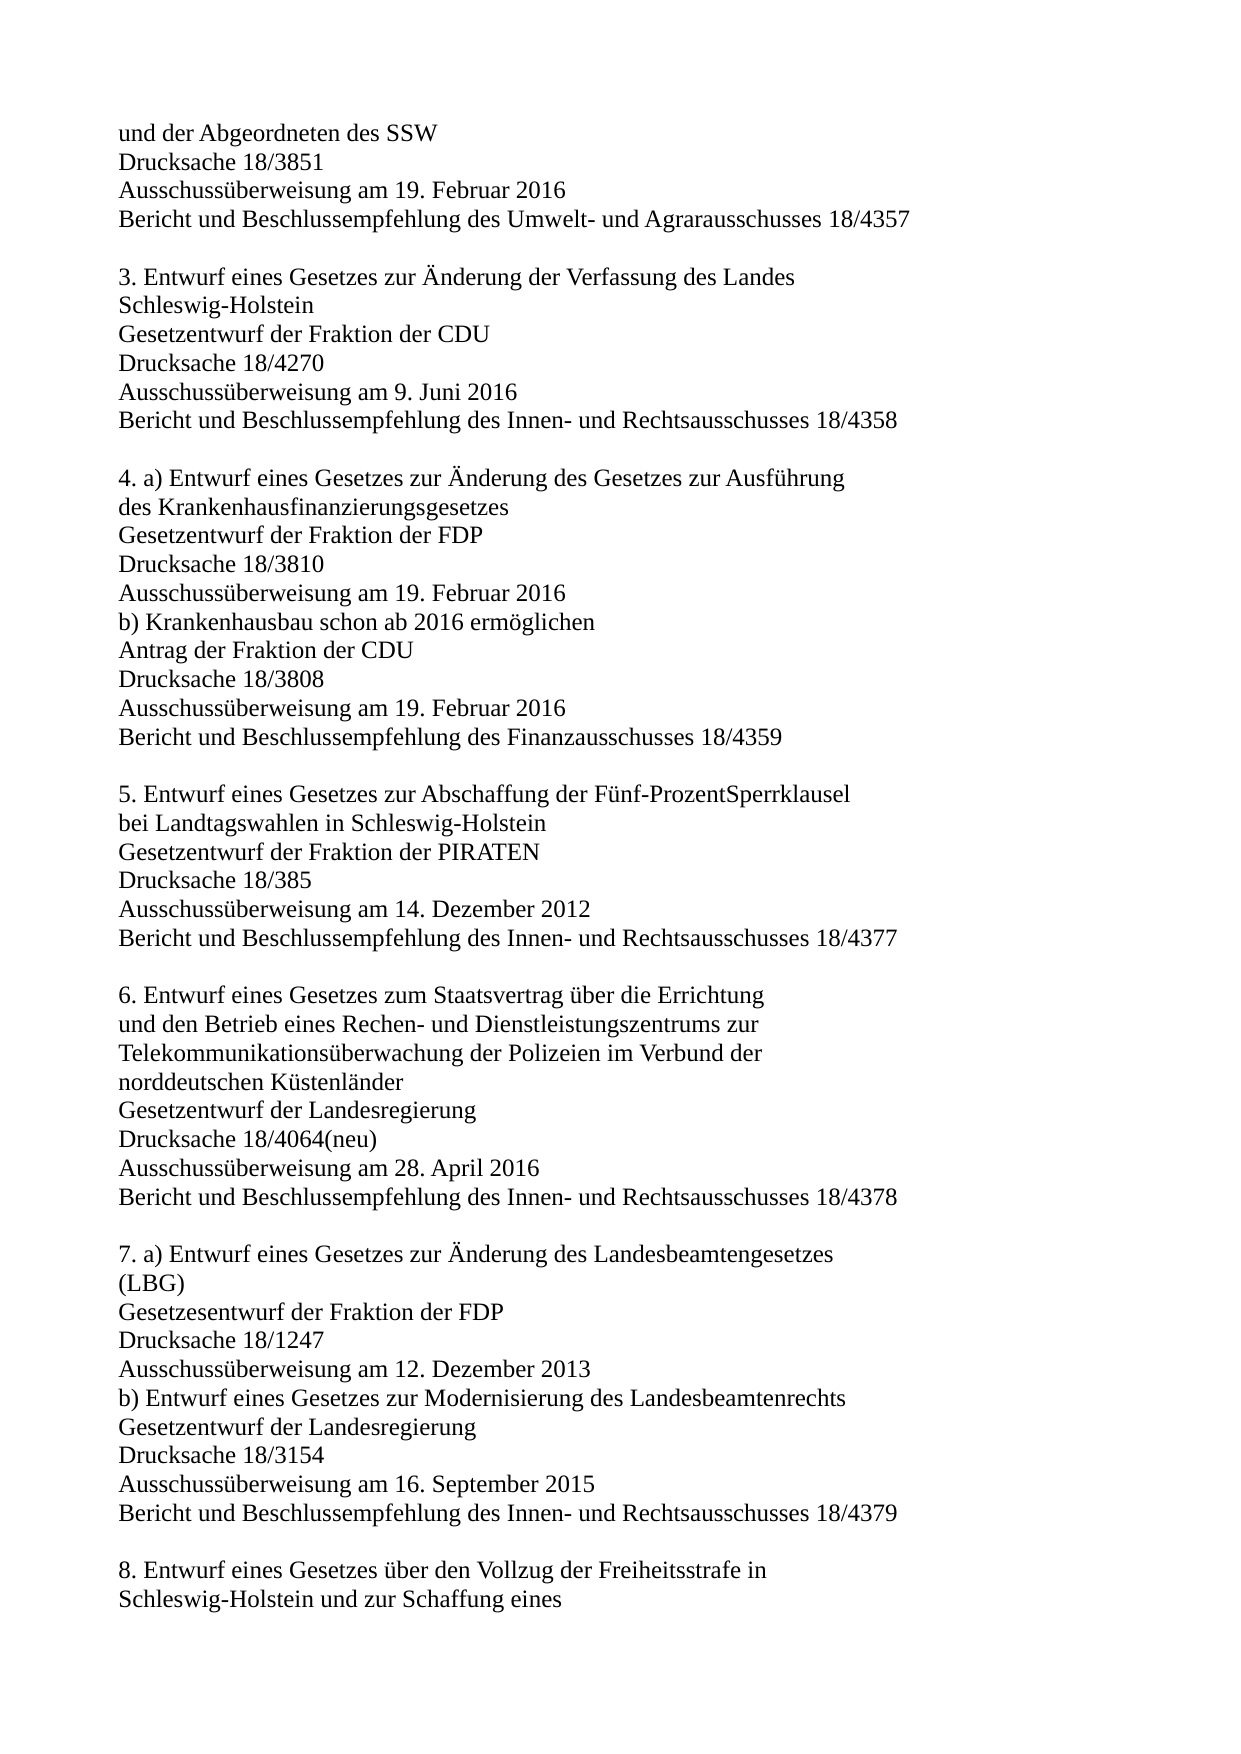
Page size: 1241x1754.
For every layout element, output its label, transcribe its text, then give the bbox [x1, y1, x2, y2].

text Drucksache 18/4270 [118, 348, 1122, 377]
text 4. a) Entwurf eines Gesetzes zur Änderung des Gesetzes zur Ausführung [118, 463, 1122, 492]
text und den Betrieb eines Rechen- und Dienstleistungszentrums zur [118, 1009, 1122, 1038]
text Drucksache 18/3808 [118, 664, 1122, 693]
text Ausschussüberweisung am 16. September 2015 [118, 1469, 1122, 1498]
text Bericht und Beschlussempfehlung des Umwelt- und Agrarausschusses 18/4357 [118, 204, 1122, 233]
text Gesetzentwurf der Landesregierung [118, 1412, 1122, 1441]
text 6. Entwurf eines Gesetzes zum Staatsvertrag über die Errichtung [118, 981, 1122, 1009]
text (LBG) [118, 1268, 1122, 1297]
text Drucksache 18/1247 [118, 1326, 1122, 1354]
text Ausschussüberweisung am 19. Februar 2016 [118, 693, 1122, 722]
text Schleswig-Holstein und zur Schaffung eines [118, 1584, 1122, 1613]
text Gesetzentwurf der Fraktion der CDU [118, 319, 1122, 348]
text 3. Entwurf eines Gesetzes zur Änderung der Verfassung des Landes [118, 262, 1122, 291]
text Ausschussüberweisung am 19. Februar 2016 [118, 176, 1122, 204]
text Bericht und Beschlussempfehlung des Innen- und Rechtsausschusses 18/4377 [118, 923, 1122, 952]
text norddeutschen Küstenländer [118, 1067, 1122, 1096]
text Gesetzesentwurf der Fraktion der FDP [118, 1297, 1122, 1326]
text Drucksache 18/3154 [118, 1441, 1122, 1469]
text und der Abgeordneten des SSW [118, 118, 1122, 147]
text Bericht und Beschlussempfehlung des Finanzausschusses 18/4359 [118, 722, 1122, 751]
text 7. a) Entwurf eines Gesetzes zur Änderung des Landesbeamtengesetzes [118, 1239, 1122, 1268]
text Telekommunikationsüberwachung der Polizeien im Verbund der [118, 1038, 1122, 1067]
text 8. Entwurf eines Gesetzes über den Vollzug der Freiheitsstrafe in [118, 1556, 1122, 1584]
text Drucksache 18/3810 [118, 549, 1122, 578]
text Bericht und Beschlussempfehlung des Innen- und Rechtsausschusses 18/4378 [118, 1182, 1122, 1211]
text des Krankenhausfinanzierungsgesetzes [118, 492, 1122, 521]
text Drucksache 18/4064(neu) [118, 1124, 1122, 1153]
text Gesetzentwurf der Fraktion der FDP [118, 521, 1122, 549]
text Drucksache 18/3851 [118, 147, 1122, 176]
text Bericht und Beschlussempfehlung des Innen- und Rechtsausschusses 18/4379 [118, 1498, 1122, 1527]
text Schleswig-Holstein [118, 291, 1122, 319]
text Bericht und Beschlussempfehlung des Innen- und Rechtsausschusses 18/4358 [118, 406, 1122, 434]
text bei Landtagswahlen in Schleswig-Holstein [118, 808, 1122, 837]
text Ausschussüberweisung am 12. Dezember 2013 [118, 1354, 1122, 1383]
text Antrag der Fraktion der CDU [118, 636, 1122, 664]
text Ausschussüberweisung am 9. Juni 2016 [118, 377, 1122, 406]
text Ausschussüberweisung am 19. Februar 2016 [118, 578, 1122, 607]
text Gesetzentwurf der Fraktion der PIRATEN [118, 837, 1122, 866]
text Gesetzentwurf der Landesregierung [118, 1096, 1122, 1124]
text Drucksache 18/385 [118, 866, 1122, 894]
text Ausschussüberweisung am 14. Dezember 2012 [118, 894, 1122, 923]
text 5. Entwurf eines Gesetzes zur Abschaffung der Fünf-ProzentSperrklausel [118, 779, 1122, 808]
text Ausschussüberweisung am 28. April 2016 [118, 1153, 1122, 1182]
text b) Entwurf eines Gesetzes zur Modernisierung des Landesbeamtenrechts [118, 1383, 1122, 1412]
text b) Krankenhausbau schon ab 2016 ermöglichen [118, 607, 1122, 636]
